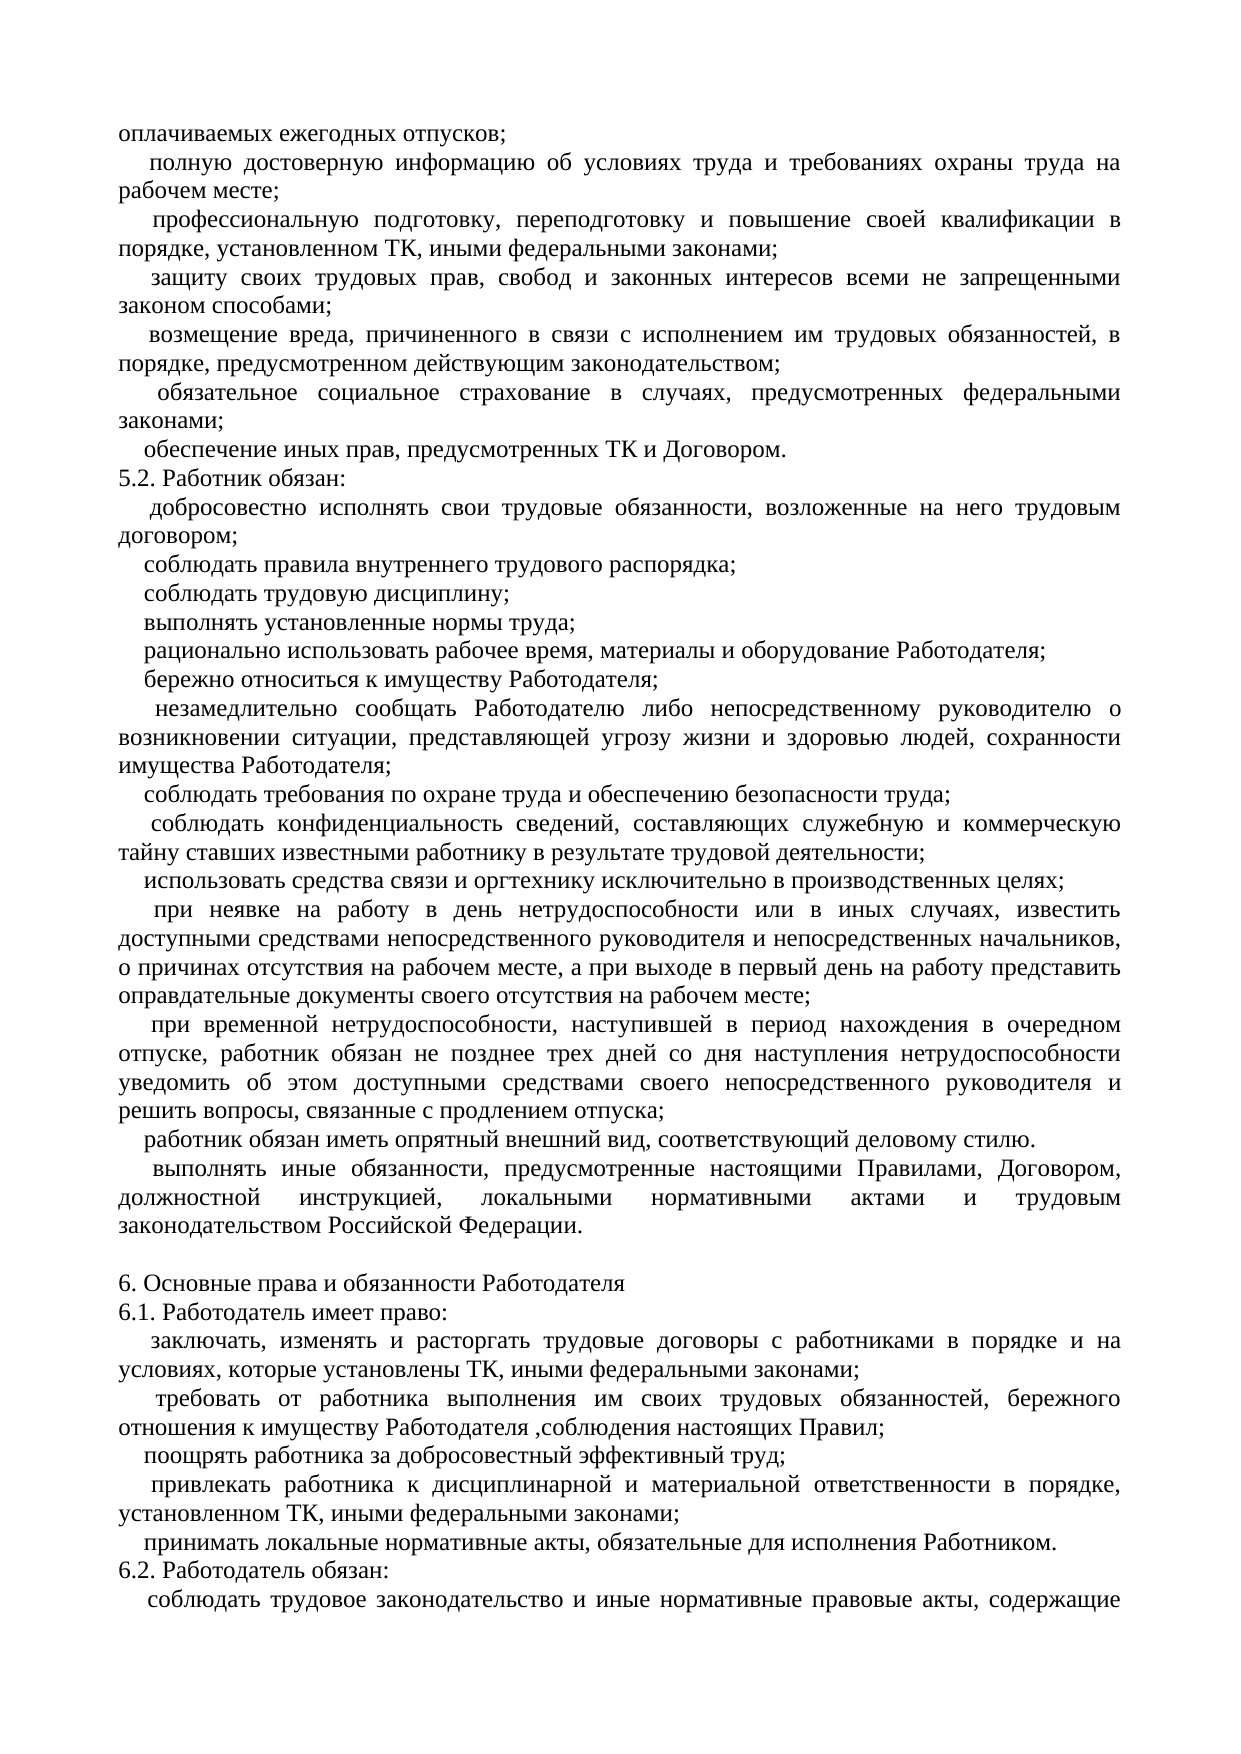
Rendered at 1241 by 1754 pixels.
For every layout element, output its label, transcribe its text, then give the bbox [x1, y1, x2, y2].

text  соблюдать трудовое законодательство и иные нормативные правовые акты, содержащие [118, 1584, 1122, 1613]
text  при временной нетрудоспособности, наступившей в период нахождения в очередном отпуске, работник обязан не позднее трех дней со дня наступления нетрудоспособности уведомить об этом доступными средствами своего непосредственного руководителя и решить вопросы, связанные с продлением отпуска; [118, 1009, 1122, 1124]
text  возмещение вреда, причиненного в связи с исполнением им трудовых обязанностей, в порядке, предусмотренном действующим законодательством; [118, 319, 1122, 377]
text  полную достоверную информацию об условиях труда и требованиях охраны труда на рабочем месте; [118, 147, 1122, 204]
text  незамедлительно сообщать Работодателю либо непосредственному руководителю о возникновении ситуации, представляющей угрозу жизни и здоровью людей, сохранности имущества Работодателя; [118, 693, 1122, 779]
text  соблюдать правила внутреннего трудового распорядка; [118, 549, 1122, 578]
text  профессиональную подготовку, переподготовку и повышение своей квалификации в порядке, установленном ТК, иными федеральными законами; [118, 204, 1122, 262]
text оплачиваемых ежегодных отпусков; [118, 118, 1122, 147]
text 5.2. Работник обязан: [118, 463, 1122, 492]
text  защиту своих трудовых прав, свобод и законных интересов всеми не запрещенными законом способами; [118, 262, 1122, 319]
text  обязательное социальное страхование в случаях, предусмотренных федеральными законами; [118, 377, 1122, 434]
text  соблюдать трудовую дисциплину; [118, 578, 1122, 607]
text  соблюдать требования по охране труда и обеспечению безопасности труда; [118, 779, 1122, 808]
text  принимать локальные нормативные акты, обязательные для исполнения Работником. [118, 1527, 1122, 1556]
text  требовать от работника выполнения им своих трудовых обязанностей, бережного отношения к имуществу Работодателя ,соблюдения настоящих Правил; [118, 1383, 1122, 1441]
text  привлекать работника к дисциплинарной и материальной ответственности в порядке, установленном ТК, иными федеральными законами; [118, 1469, 1122, 1527]
text  добросовестно исполнять свои трудовые обязанности, возложенные на него трудовым договором; [118, 492, 1122, 549]
text  выполнять установленные нормы труда; [118, 607, 1122, 636]
text  рационально использовать рабочее время, материалы и оборудование Работодателя; [118, 636, 1122, 664]
text  выполнять иные обязанности, предусмотренные настоящими Правилами, Договором, должностной инструкцией, локальными нормативными актами и трудовым законодательством Российской Федерации. [118, 1153, 1122, 1239]
text 6. Основные права и обязанности Работодателя [118, 1268, 1122, 1297]
text 6.1. Работодатель имеет право: [118, 1297, 1122, 1326]
text 6.2. Работодатель обязан: [118, 1556, 1122, 1584]
text  соблюдать конфиденциальность сведений, составляющих служебную и коммерческую тайну ставших известными работнику в результате трудовой деятельности; [118, 808, 1122, 866]
text  обеспечение иных прав, предусмотренных ТК и Договором. [118, 434, 1122, 463]
text  работник обязан иметь опрятный внешний вид, соответствующий деловому стилю. [118, 1124, 1122, 1153]
text  поощрять работника за добросовестный эффективный труд; [118, 1441, 1122, 1469]
text  заключать, изменять и расторгать трудовые договоры с работниками в порядке и на условиях, которые установлены ТК, иными федеральными законами; [118, 1326, 1122, 1383]
text  использовать средства связи и оргтехнику исключительно в производственных целях; [118, 866, 1122, 894]
text  при неявке на работу в день нетрудоспособности или в иных случаях, известить доступными средствами непосредственного руководителя и непосредственных начальников, о причинах отсутствия на рабочем месте, а при выходе в первый день на работу представить оправдательные документы своего отсутствия на рабочем месте; [118, 894, 1122, 1009]
text  бережно относиться к имуществу Работодателя; [118, 664, 1122, 693]
